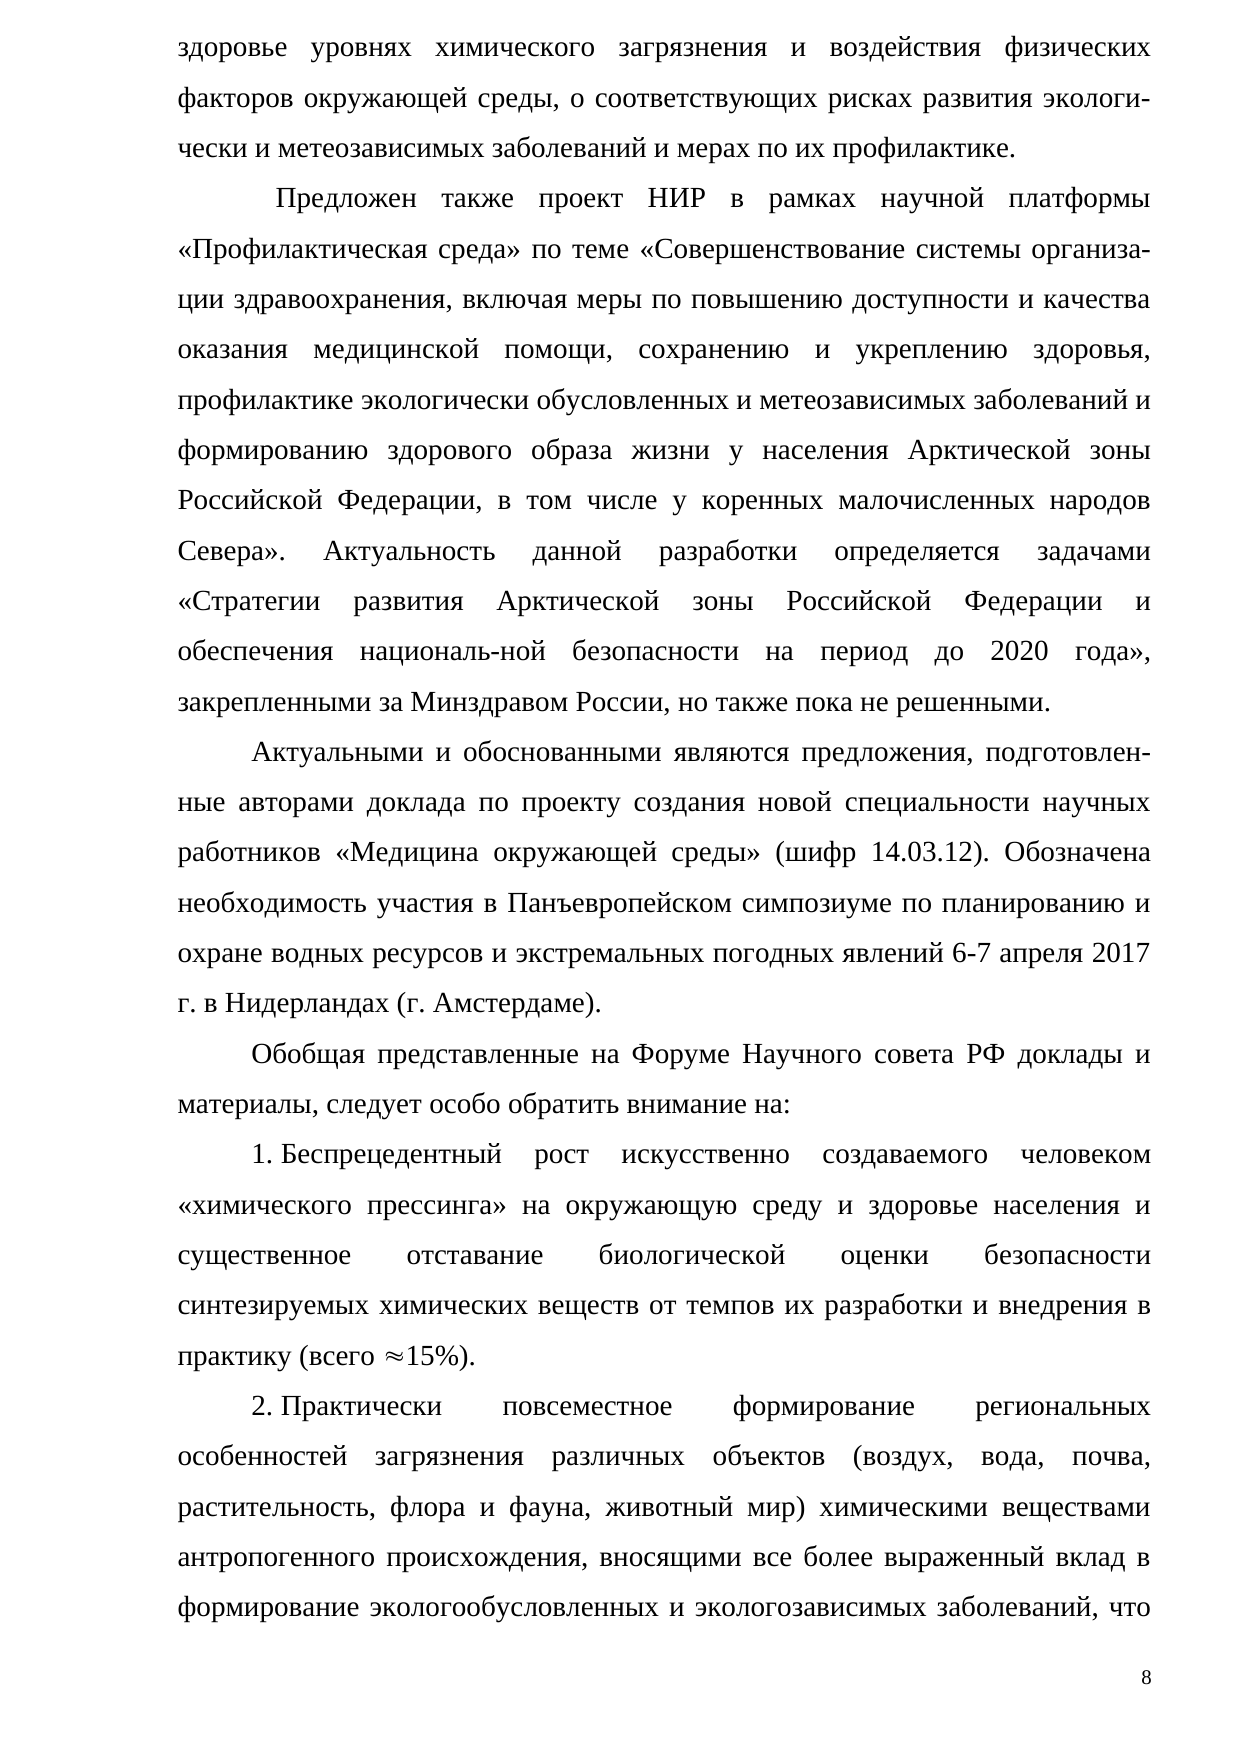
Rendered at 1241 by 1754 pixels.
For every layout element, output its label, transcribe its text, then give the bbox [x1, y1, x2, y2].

list Практически повсеместное формирование региональных особенностей загрязнения различных объектов (воздух, вода, почва, растительность, флора и фауна, животный мир) химическими веществами антропогенного происхождения, вносящими все более выраженный вклад в формирование экологообусловленных и экологозависимых заболеваний, что [177, 1388, 1152, 1623]
text здоровье уровнях химического загрязнения и воздействия физических факторов окружающей среды, о соответствующих рисках развития экологи-чески и метеозависимых заболеваний и мерах по их профилактике. [177, 29, 1152, 164]
list Беспрецедентный рост искусственно создаваемого человеком «химического прессинга» на окружающую среду и здоровье населения и существенное отставание биологической оценки безопасности синтезируемых химических веществ от темпов их разработки и внедрения в практику (всего 15%). [177, 1136, 1152, 1371]
text Актуальными и обоснованными являются предложения, подготовлен-ные авторами доклада по проекту создания новой специальности научных работников «Медицина окружающей среды» (шифр 14.03.12). Обозначена необходимость участия в Панъевропейском симпозиуме по планированию и охране водных ресурсов и экстремальных погодных явлений 6-7 апреля 2017 г. в Нидерландах (г. Амстердаме). [177, 734, 1152, 1019]
text Обобщая представленные на Форуме Научного совета РФ доклады и материалы, следует особо обратить внимание на: [177, 1036, 1152, 1120]
text Предложен также проект НИР в рамках научной платформы «Профилактическая среда» по теме «Совершенствование системы организа-ции здравоохранения, включая меры по повышению доступности и качества оказания медицинской помощи, сохранению и укреплению здоровья, профилактике экологически обусловленных и метеозависимых заболеваний и формированию здорового образа жизни у населения Арктической зоны Российской Федерации, в том числе у коренных малочисленных народов Севера». Актуальность данной разработки определяется задачами «Стратегии развития Арктической зоны Российской Федерации и обеспечения националь-ной безопасности на период до 2020 года», закрепленными за Минздравом России, но также пока не решенными. [177, 181, 1152, 717]
